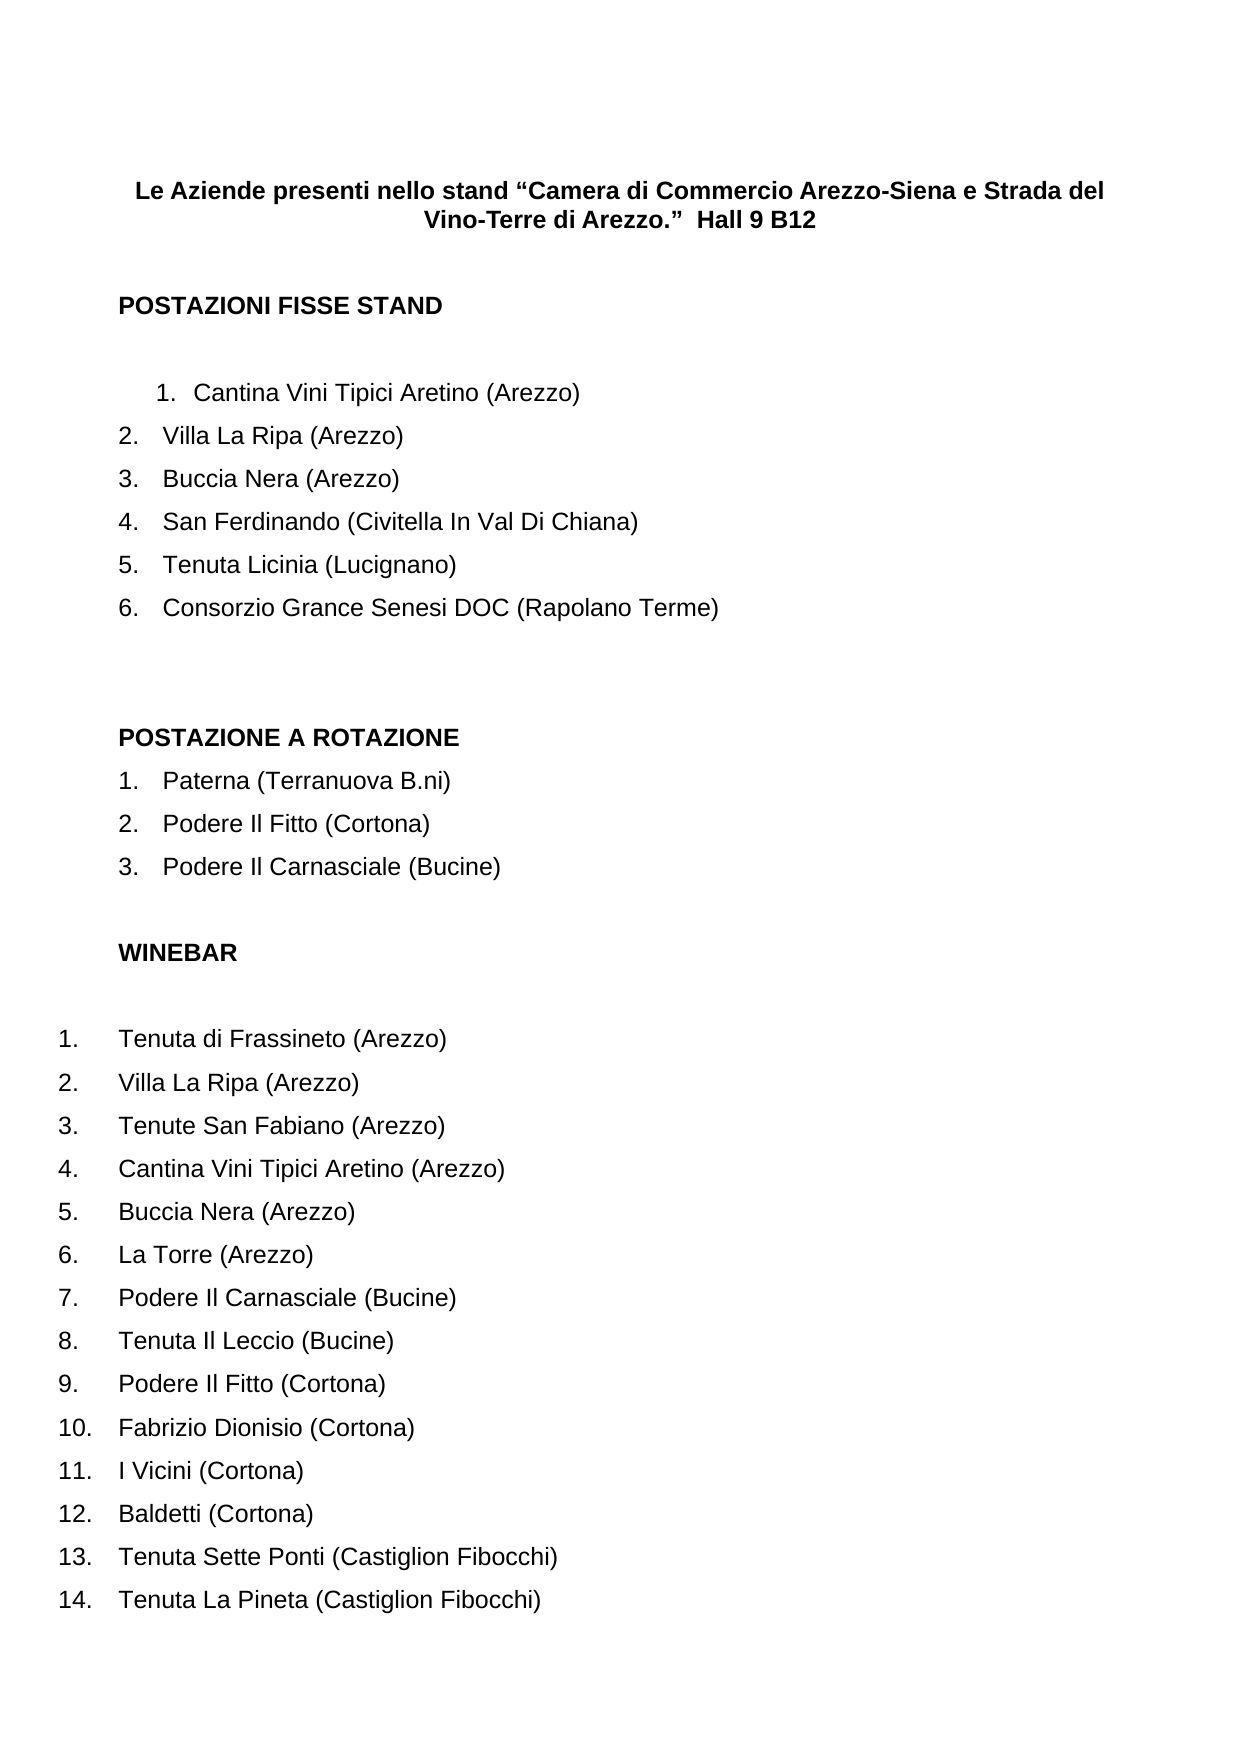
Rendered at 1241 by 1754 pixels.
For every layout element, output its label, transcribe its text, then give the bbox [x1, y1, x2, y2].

list Podere Il Fitto (Cortona) [118, 809, 1122, 838]
list Paterna (Terranuova B.ni) [118, 766, 1122, 794]
list Podere Il Fitto (Cortona) [58, 1369, 1122, 1398]
list Tenuta Sette Ponti (Castiglion Fibocchi) [58, 1542, 1122, 1571]
list Tenuta di Frassineto (Arezzo) [58, 1024, 1122, 1053]
list Consorzio Grance Senesi DOC (Rapolano Terme) [118, 593, 1122, 622]
list Podere Il Carnasciale (Bucine) [58, 1283, 1122, 1312]
text WINEBAR [118, 938, 1122, 967]
list Tenute San Fabiano (Arezzo) [58, 1111, 1122, 1139]
list Villa La Ripa (Arezzo) [58, 1068, 1122, 1096]
list Baldetti (Cortona) [58, 1499, 1122, 1528]
list Tenuta La Pineta (Castiglion Fibocchi) [58, 1585, 1122, 1614]
list Cantina Vini Tipici Aretino (Arezzo) [58, 1154, 1122, 1183]
list Villa La Ripa (Arezzo) [118, 421, 1122, 449]
list Cantina Vini Tipici Aretino (Arezzo) [156, 378, 1122, 406]
list Buccia Nera (Arezzo) [118, 464, 1122, 493]
list La Torre (Arezzo) [58, 1240, 1122, 1269]
list San Ferdinando (Civitella In Val Di Chiana) [118, 507, 1122, 536]
list Tenuta Il Leccio (Bucine) [58, 1326, 1122, 1355]
text POSTAZIONI FISSE STAND [118, 291, 1122, 320]
text Le Aziende presenti nello stand “Camera di Commercio Arezzo-Siena e Strada del Vino-Terre di Arezzo.” Hall 9 B12 [118, 176, 1122, 234]
list Fabrizio Dionisio (Cortona) [58, 1413, 1122, 1441]
list Podere Il Carnasciale (Bucine) [118, 852, 1122, 881]
list Buccia Nera (Arezzo) [58, 1197, 1122, 1226]
list Tenuta Licinia (Lucignano) [118, 550, 1122, 579]
text POSTAZIONE A ROTAZIONE [118, 723, 1122, 751]
list I Vicini (Cortona) [58, 1456, 1122, 1484]
